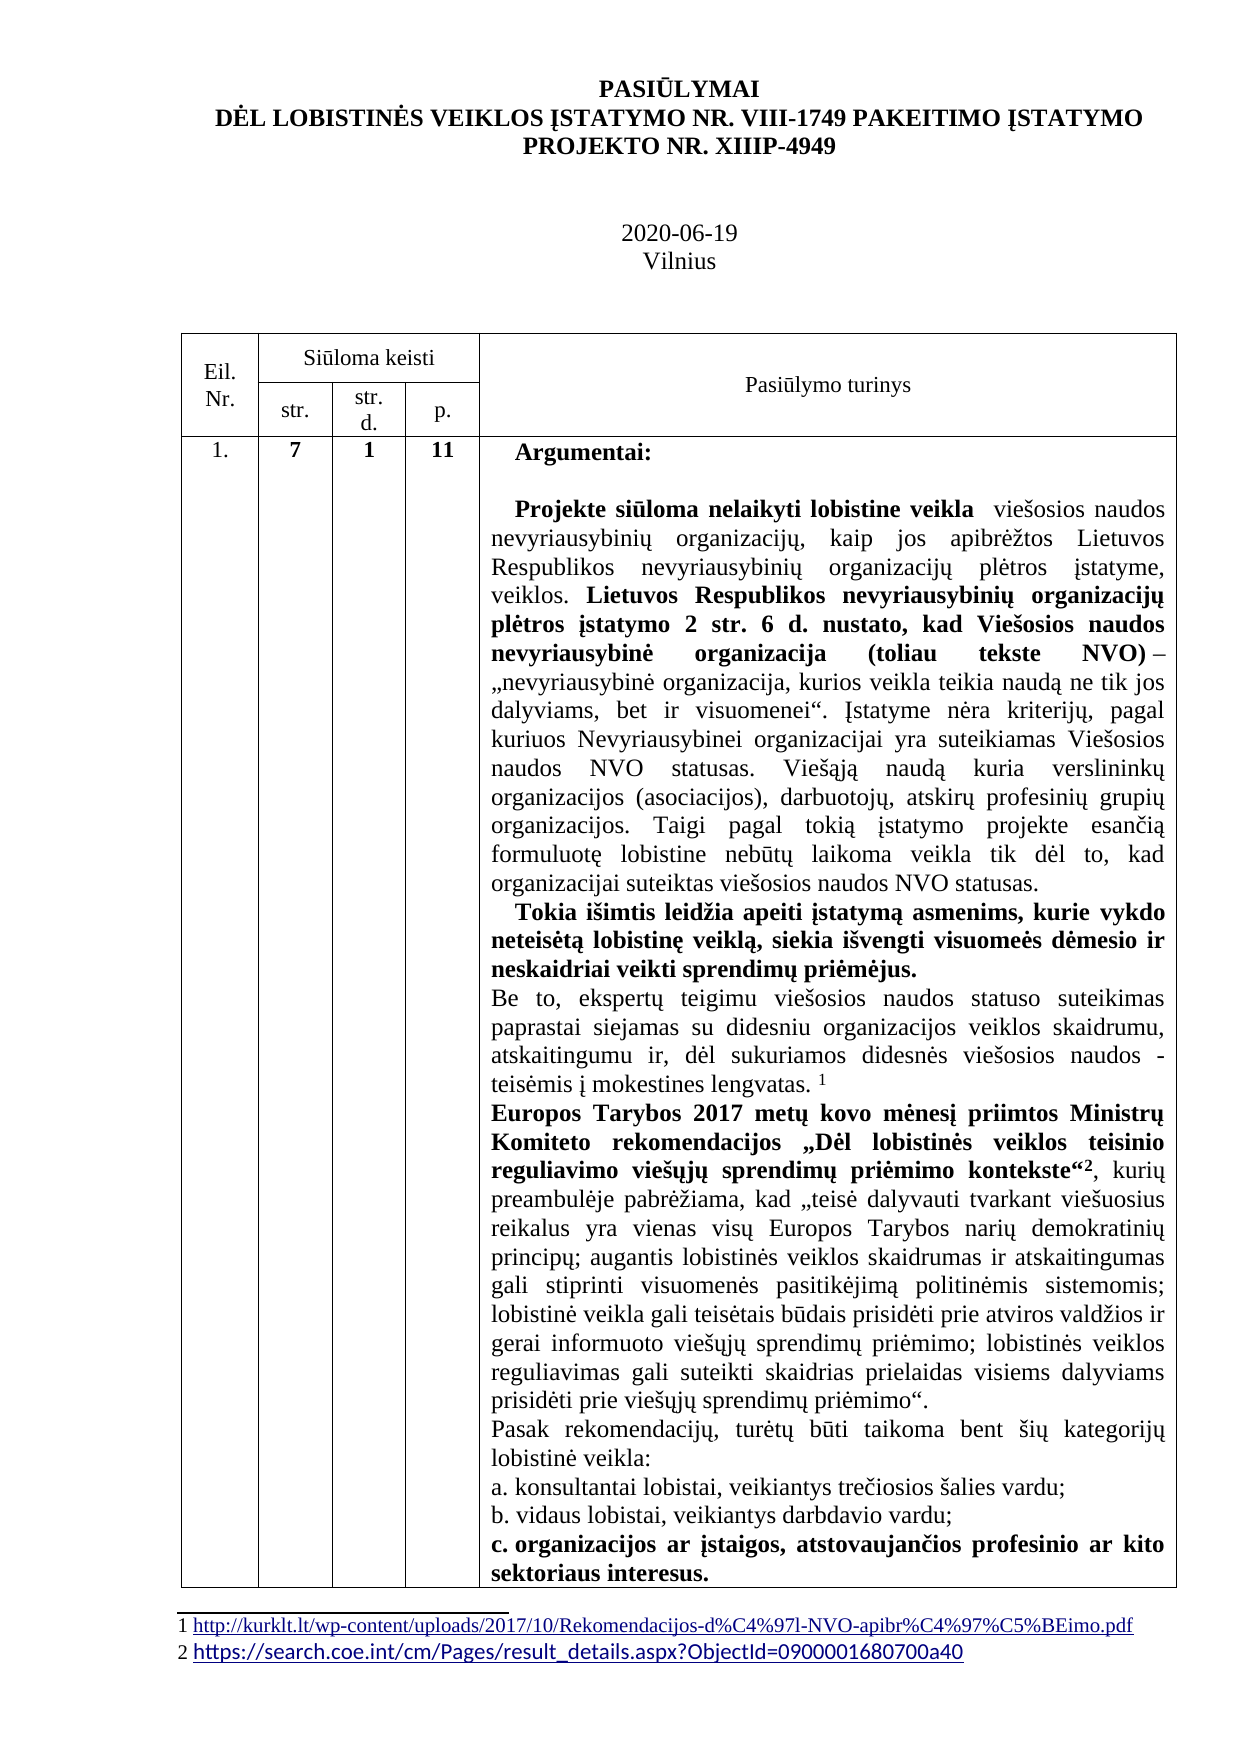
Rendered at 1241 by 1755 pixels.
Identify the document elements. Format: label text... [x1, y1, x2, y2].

table_cell 11 [406, 437, 479, 1587]
text DĖL LOBISTINĖS VEIKLOS ĮSTATYMO NR. VIII-1749 PAKEITIMO ĮSTATYMO projekto Nr. xiiip-4949 [177, 103, 1181, 160]
table_header Eil. Nr. [182, 334, 258, 436]
table_cell p. [406, 383, 479, 436]
text 2020-06-19 [177, 218, 1181, 246]
table_cell str. d. [333, 383, 405, 436]
table_cell str. [259, 383, 332, 436]
table_cell 1 [333, 437, 405, 1587]
table_cell 7 [259, 437, 332, 1587]
table_header Siūloma keisti [259, 334, 479, 382]
text Vilnius [177, 246, 1181, 275]
table_cell Argumentai: Projekte siūloma nelaikyti lobistine veikla viešosios naudos nevyriausybinių organizacijų, kaip jos apibrėžtos Lietuvos Respublikos nevyriausybinių organizacijų plėtros įstatyme, veiklos. Lietuvos Respublikos nevyriausybinių organizacijų plėtros įstatymo 2 str. 6 d. nustato, kad Viešosios naudos nevyriausybinė organizacija (toliau tekste NVO) – „nevyriausybinė organizacija, kurios veikla teikia naudą ne tik jos dalyviams, bet ir visuomenei“. Įstatyme nėra kriterijų, pagal kuriuos Nevyriausybinei organizacijai yra suteikiamas Viešosios naudos NVO statusas. Viešąją naudą kuria verslininkų organizacijos (asociacijos), darbuotojų, atskirų profesinių grupių organizacijos. Taigi pagal tokią įstatymo projekte esančią formuluotę lobistine nebūtų laikoma veikla tik dėl to, kad organizacijai suteiktas viešosios naudos NVO statusas. Tokia išimtis leidžia apeiti įstatymą asmenims, kurie vykdo neteisėtą lobistinę veiklą, siekia išvengti visuomeės dėmesio ir neskaidriai veikti sprendimų priėmėjus. Be to, ekspertų teigimu viešosios naudos statuso suteikimas paprastai siejamas su didesniu organizacijos veiklos skaidrumu, atskaitingumu ir, dėl sukuriamos didesnės viešosios naudos - teisėmis į mokestines lengvatas. Europos Tarybos 2017 metų kovo mėnesį priimtos Ministrų Komiteto rekomendacijos „Dėl lobistinės veiklos teisinio reguliavimo viešųjų sprendimų priėmimo kontekste“, kurių preambulėje pabrėžiama, kad „teisė dalyvauti tvarkant viešuosius reikalus yra vienas visų Europos Tarybos narių demokratinių principų; augantis lobistinės veiklos skaidrumas ir atskaitingumas gali stiprinti visuomenės pasitikėjimą politinėmis sistemomis; lobistinė veikla gali teisėtais būdais prisidėti prie atviros valdžios ir gerai informuoto viešųjų sprendimų priėmimo; lobistinės veiklos reguliavimas gali suteikti skaidrias prielaidas visiems dalyviams prisidėti prie viešųjų sprendimų priėmimo“. Pasak rekomendacijų, turėtų būti taikoma bent šių kategorijų lobistinė veikla: a. konsultantai lobistai, veikiantys trečiosios šalies vardu; b. vidaus lobistai, veikiantys darbdavio vardu; c. organizacijos ar įstaigos, atstovaujančios profesinio ar kito sektoriaus interesus. [480, 437, 1176, 1587]
table_header Pasiūlymo turinys [480, 334, 1176, 436]
table_cell 1. [182, 437, 258, 1587]
text PASIŪLYMAI [177, 74, 1181, 103]
